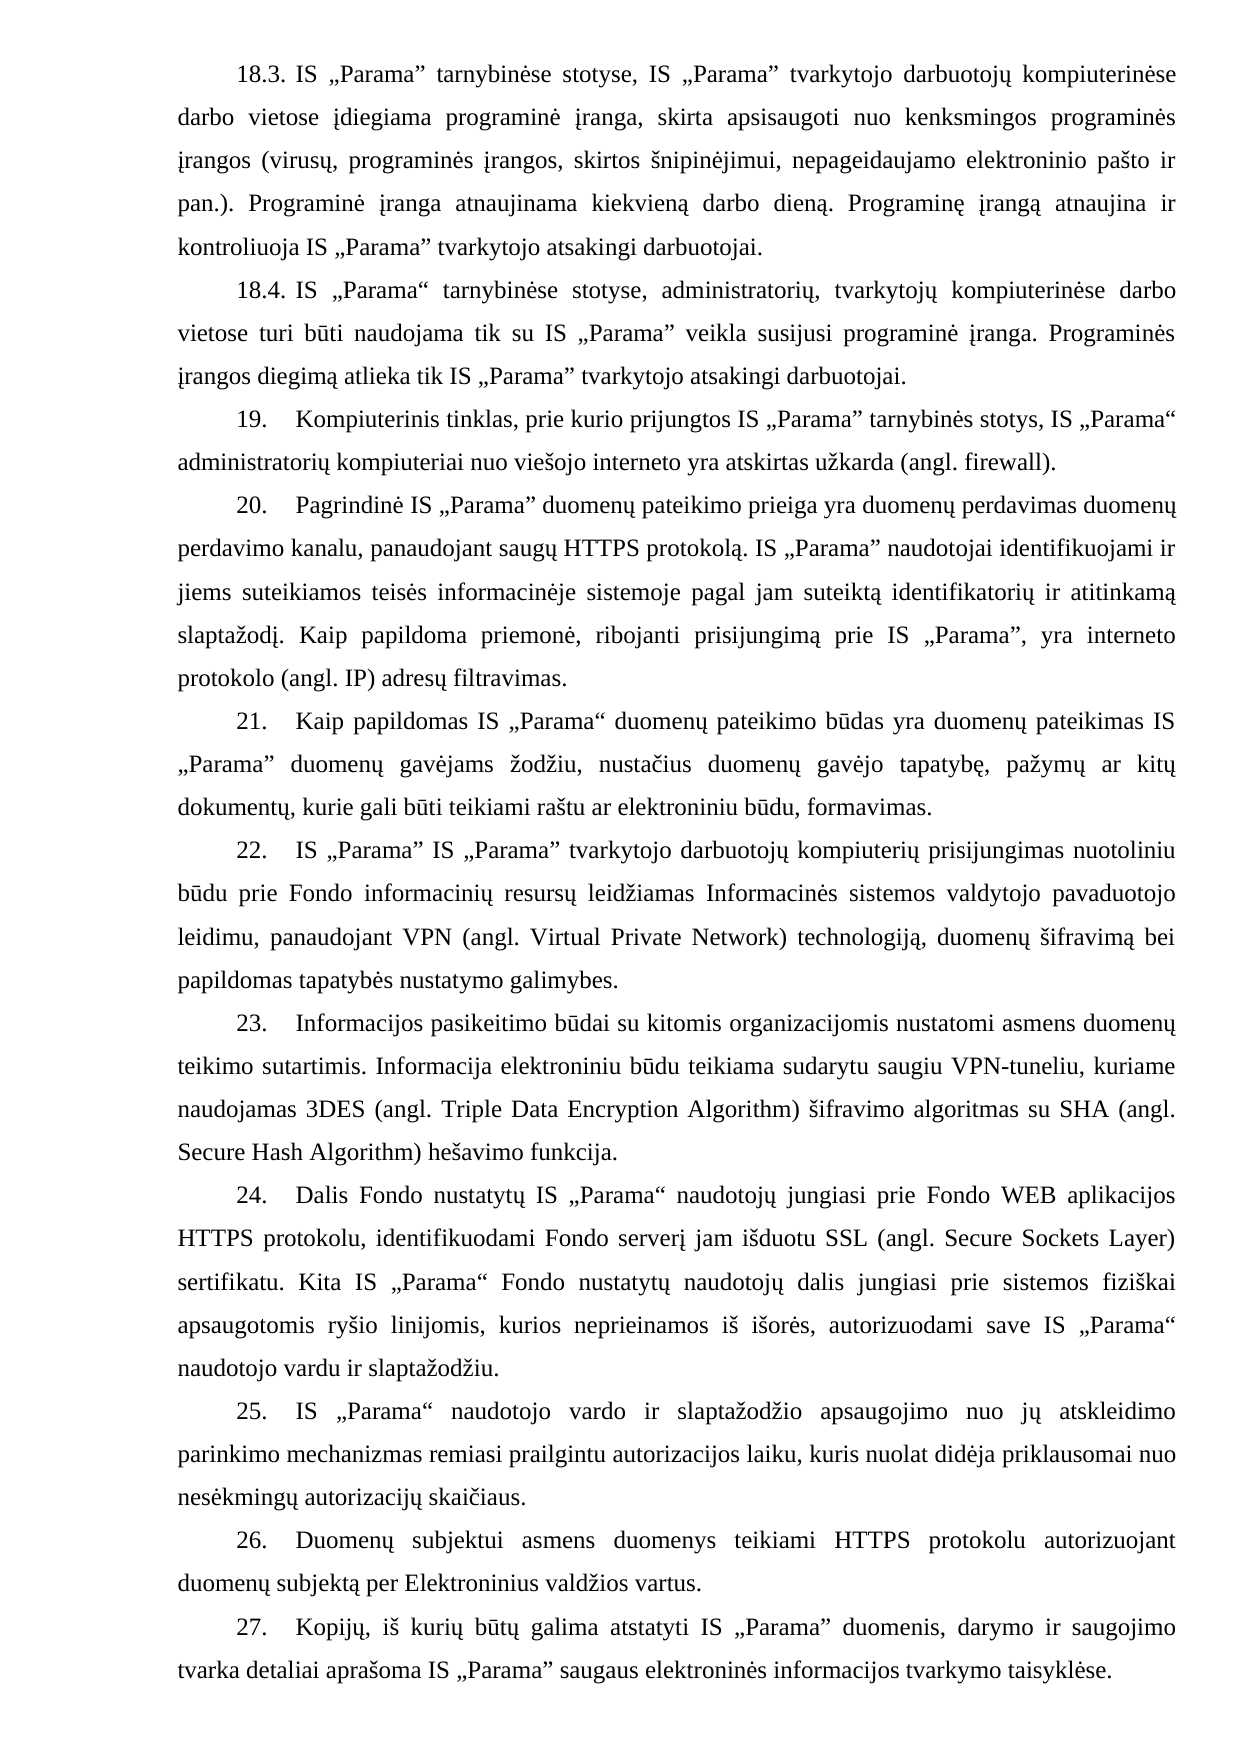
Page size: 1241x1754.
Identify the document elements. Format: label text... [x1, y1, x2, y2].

text 24. Dalis Fondo nustatytų IS „Parama“ naudotojų jungiasi prie Fondo WEB aplikacijos HTTPS protokolu, identifikuodami Fondo serverį jam išduotu SSL (angl. Secure Sockets Layer) sertifikatu. Kita IS „Parama“ Fondo nustatytų naudotojų dalis jungiasi prie sistemos fiziškai apsaugotomis ryšio linijomis, kurios neprieinamos iš išorės, autorizuodami save IS „Parama“ naudotojo vardu ir slaptažodžiu. [177, 1180, 1177, 1382]
text 27. Kopijų, iš kurių būtų galima atstatyti IS „Parama” duomenis, darymo ir saugojimo tvarka detaliai aprašoma IS „Parama” saugaus elektroninės informacijos tvarkymo taisyklėse. [177, 1612, 1177, 1683]
text 25. IS „Parama“ naudotojo vardo ir slaptažodžio apsaugojimo nuo jų atskleidimo parinkimo mechanizmas remiasi prailgintu autorizacijos laiku, kuris nuolat didėja priklausomai nuo nesėkmingų autorizacijų skaičiaus. [177, 1396, 1177, 1511]
text 18.4. IS „Parama“ tarnybinėse stotyse, administratorių, tvarkytojų kompiuterinėse darbo vietose turi būti naudojama tik su IS „Parama” veikla susijusi programinė įranga. Programinės įrangos diegimą atlieka tik IS „Parama” tvarkytojo atsakingi darbuotojai. [177, 275, 1177, 390]
text 19. Kompiuterinis tinklas, prie kurio prijungtos IS „Parama” tarnybinės stotys, IS „Parama“ administratorių kompiuteriai nuo viešojo interneto yra atskirtas užkarda (angl. firewall). [177, 404, 1177, 476]
text 20. Pagrindinė IS „Parama” duomenų pateikimo prieiga yra duomenų perdavimas duomenų perdavimo kanalu, panaudojant saugų HTTPS protokolą. IS „Parama” naudotojai identifikuojami ir jiems suteikiamos teisės informacinėje sistemoje pagal jam suteiktą identifikatorių ir atitinkamą slaptažodį. Kaip papildoma priemonė, ribojanti prisijungimą prie IS „Parama”, yra interneto protokolo (angl. IP) adresų filtravimas. [177, 490, 1177, 692]
text 23. Informacijos pasikeitimo būdai su kitomis organizacijomis nustatomi asmens duomenų teikimo sutartimis. Informacija elektroniniu būdu teikiama sudarytu saugiu VPN-tuneliu, kuriame naudojamas 3DES (angl. Triple Data Encryption Algorithm) šifravimo algoritmas su SHA (angl. Secure Hash Algorithm) hešavimo funkcija. [177, 1008, 1177, 1166]
text 21. Kaip papildomas IS „Parama“ duomenų pateikimo būdas yra duomenų pateikimas IS „Parama” duomenų gavėjams žodžiu, nustačius duomenų gavėjo tapatybę, pažymų ar kitų dokumentų, kurie gali būti teikiami raštu ar elektroniniu būdu, formavimas. [177, 706, 1177, 821]
text 22. IS „Parama” IS „Parama” tvarkytojo darbuotojų kompiuterių prisijungimas nuotoliniu būdu prie Fondo informacinių resursų leidžiamas Informacinės sistemos valdytojo pavaduotojo leidimu, panaudojant VPN (angl. Virtual Private Network) technologiją, duomenų šifravimą bei papildomas tapatybės nustatymo galimybes. [177, 835, 1177, 993]
text 26. Duomenų subjektui asmens duomenys teikiami HTTPS protokolu autorizuojant duomenų subjektą per Elektroninius valdžios vartus. [177, 1525, 1177, 1597]
text 18.3. IS „Parama” tarnybinėse stotyse, IS „Parama” tvarkytojo darbuotojų kompiuterinėse darbo vietose įdiegiama programinė įranga, skirta apsisaugoti nuo kenksmingos programinės įrangos (virusų, programinės įrangos, skirtos šnipinėjimui, nepageidaujamo elektroninio pašto ir pan.). Programinė įranga atnaujinama kiekvieną darbo dieną. Programinę įrangą atnaujina ir kontroliuoja IS „Parama” tvarkytojo atsakingi darbuotojai. [177, 59, 1177, 260]
